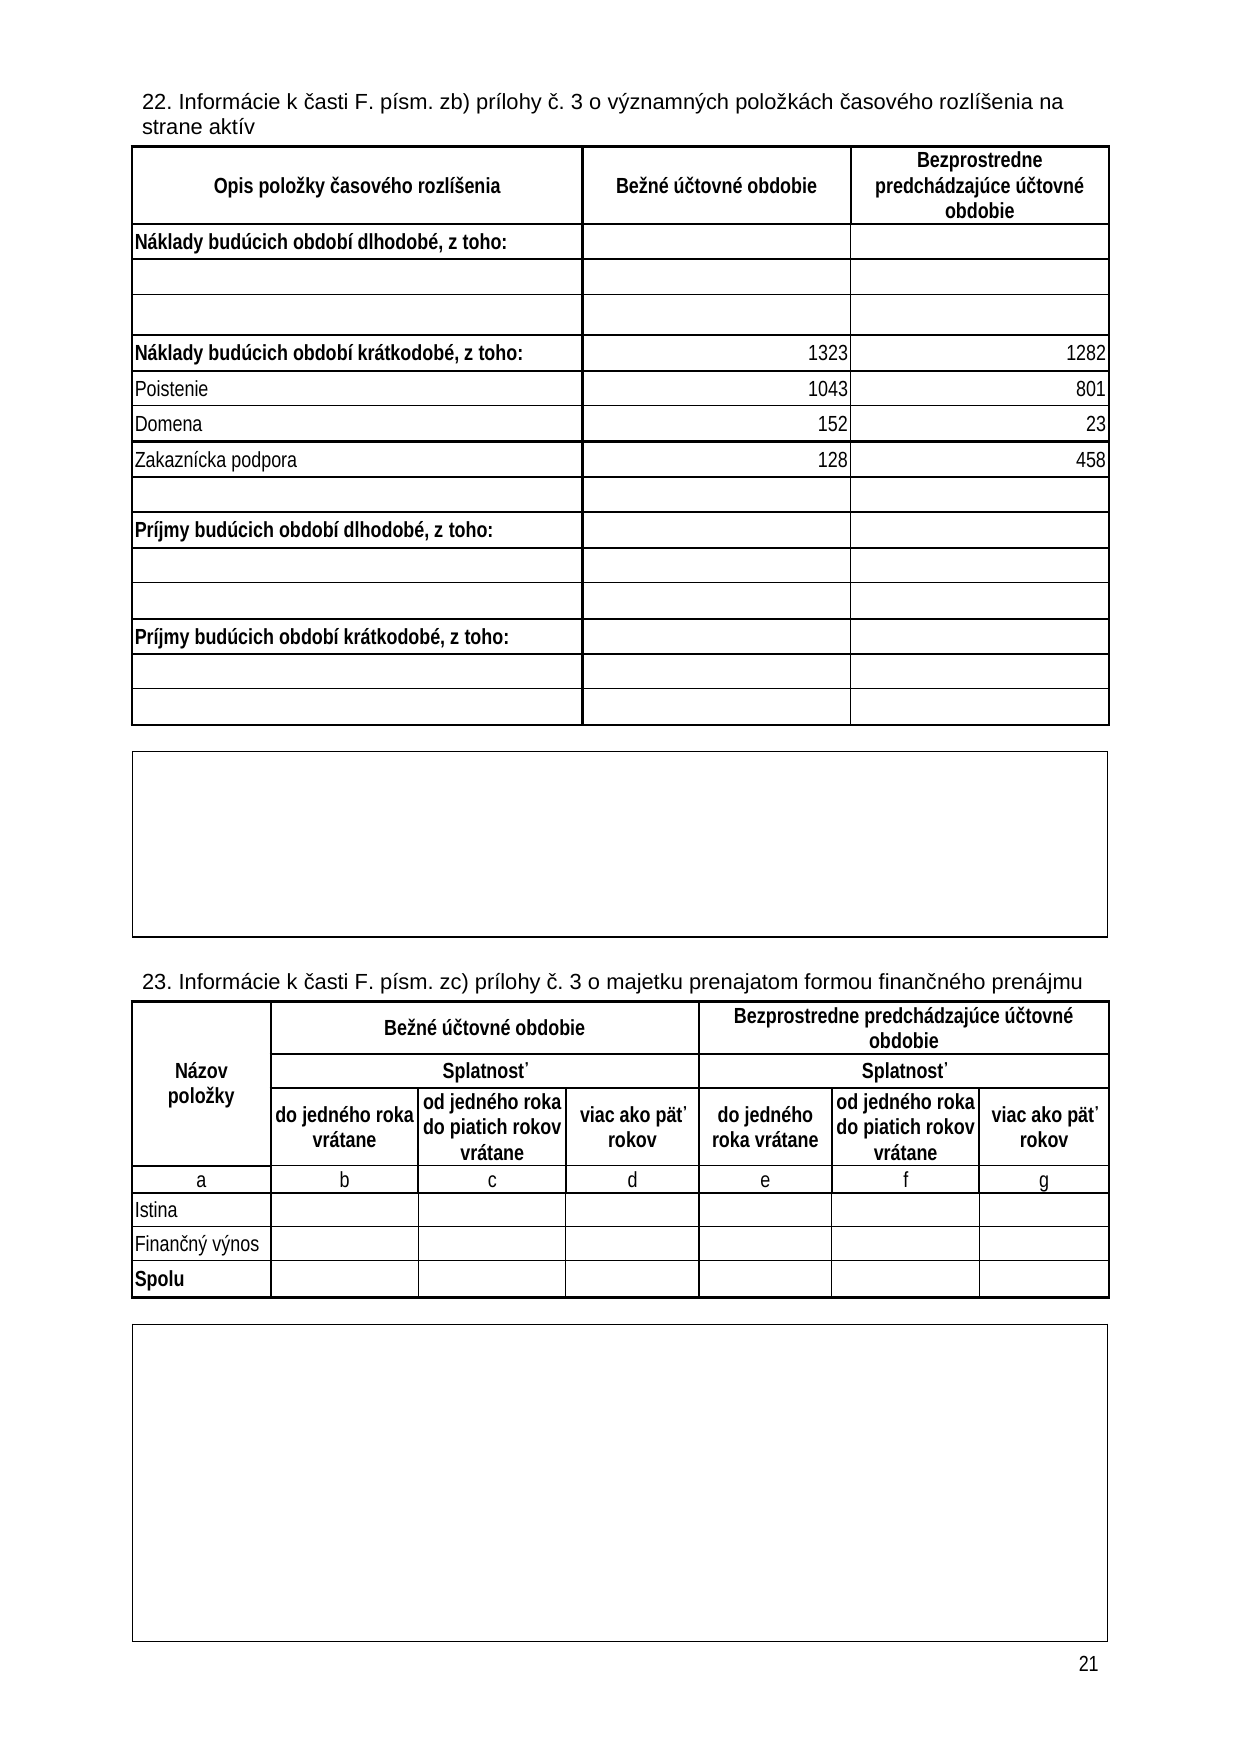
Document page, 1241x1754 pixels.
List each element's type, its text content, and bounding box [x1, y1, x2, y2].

table_cell [700, 1194, 831, 1226]
table_cell [851, 260, 1108, 293]
table_cell [700, 1261, 831, 1296]
table_cell [832, 1194, 979, 1226]
table_cell e [700, 1166, 831, 1192]
table_cell [566, 1261, 698, 1296]
table_cell do jedného roka vrátane [272, 1089, 417, 1164]
table_cell [133, 549, 581, 582]
table_header [133, 752, 1107, 936]
table_cell [566, 1194, 698, 1226]
table_header Bežné účtovné obdobie [272, 1003, 698, 1053]
table_cell f [833, 1166, 978, 1192]
table_cell [584, 655, 850, 688]
table_cell Finančný výnos [133, 1227, 270, 1260]
table_cell [584, 260, 850, 293]
table_cell [980, 1261, 1108, 1296]
table_cell Poistenie [133, 372, 581, 405]
table_cell [851, 295, 1108, 334]
table_cell od jedného roka do piatich rokov vrátane [419, 1089, 565, 1164]
table_cell [584, 478, 850, 511]
table_cell g [980, 1166, 1108, 1192]
table_cell [584, 583, 850, 617]
table_cell [272, 1227, 418, 1260]
table_cell [419, 1194, 565, 1226]
table_cell 1043 [584, 372, 850, 405]
table_cell [851, 513, 1108, 547]
table_cell do jedného roka vrátane [700, 1089, 831, 1164]
table_header [133, 1325, 1107, 1641]
table_header Bezprostredne predchádzajúce účtovné obdobie [852, 148, 1108, 223]
title 22. Informácie k časti F. písm. zb) prílohy č. 3 o významných položkách časového rozlíšenia na strane aktív [142, 89, 1098, 139]
table_cell [851, 620, 1108, 653]
table_cell [584, 549, 850, 582]
table_cell Istina [133, 1194, 270, 1226]
table_cell 23 [851, 406, 1108, 440]
table_header Bežné účtovné obdobie [584, 148, 850, 223]
table_cell Zakaznícka podpora [133, 443, 581, 476]
table_cell [980, 1194, 1108, 1226]
table_header Názov položky [133, 1003, 270, 1164]
table_cell [419, 1261, 565, 1296]
table_cell [584, 225, 850, 258]
table_cell [584, 689, 850, 724]
table_cell viac ako päť rokov [567, 1089, 698, 1164]
table_cell Domena [133, 406, 581, 440]
table_cell Príjmy budúcich období krátkodobé, z toho: [133, 620, 581, 653]
table_cell [566, 1227, 698, 1260]
table_cell [133, 295, 581, 334]
table_cell Náklady budúcich období dlhodobé, z toho: [133, 225, 581, 258]
table_cell a [133, 1167, 270, 1192]
table_cell [272, 1194, 418, 1226]
table_cell [133, 260, 581, 293]
table_cell Splatnosť [700, 1055, 1108, 1087]
table_cell 801 [851, 372, 1108, 405]
table_cell Príjmy budúcich období dlhodobé, z toho: [133, 513, 581, 547]
table_cell [851, 583, 1108, 617]
table_cell [832, 1261, 979, 1296]
title 23. Informácie k časti F. písm. zc) prílohy č. 3 o majetku prenajatom formou finančného prenájmu [142, 969, 1098, 994]
table_cell [851, 478, 1108, 511]
table_cell [980, 1227, 1108, 1260]
table_cell [851, 689, 1108, 724]
table_cell 1323 [584, 336, 850, 369]
table_cell 458 [851, 443, 1108, 476]
table_cell [851, 225, 1108, 258]
table_cell od jedného roka do piatich rokov vrátane [833, 1089, 978, 1164]
table_header Opis položky časového rozlíšenia [133, 148, 581, 223]
table_cell 1282 [851, 336, 1108, 369]
table_cell [584, 620, 850, 653]
table_cell [133, 689, 581, 724]
table_cell Splatnosť [272, 1055, 698, 1087]
table_cell 152 [584, 406, 850, 440]
table_cell [584, 295, 850, 334]
table_cell 128 [584, 443, 850, 476]
table_cell [133, 478, 581, 511]
table_cell [272, 1261, 418, 1296]
table_cell [832, 1227, 979, 1260]
table_cell d [567, 1166, 698, 1192]
table_cell [419, 1227, 565, 1260]
table_cell [851, 655, 1108, 688]
table_cell [133, 583, 581, 617]
table_cell Spolu [133, 1261, 270, 1296]
table_cell c [419, 1166, 565, 1192]
table_cell Náklady budúcich období krátkodobé, z toho: [133, 336, 581, 369]
table_cell b [272, 1166, 417, 1192]
table_cell [133, 655, 581, 688]
table_cell [700, 1227, 831, 1260]
table_cell [851, 549, 1108, 582]
table_cell viac ako päť rokov [980, 1089, 1108, 1164]
table_cell [584, 513, 850, 547]
table_header Bezprostredne predchádzajúce účtovné obdobie [700, 1003, 1108, 1053]
